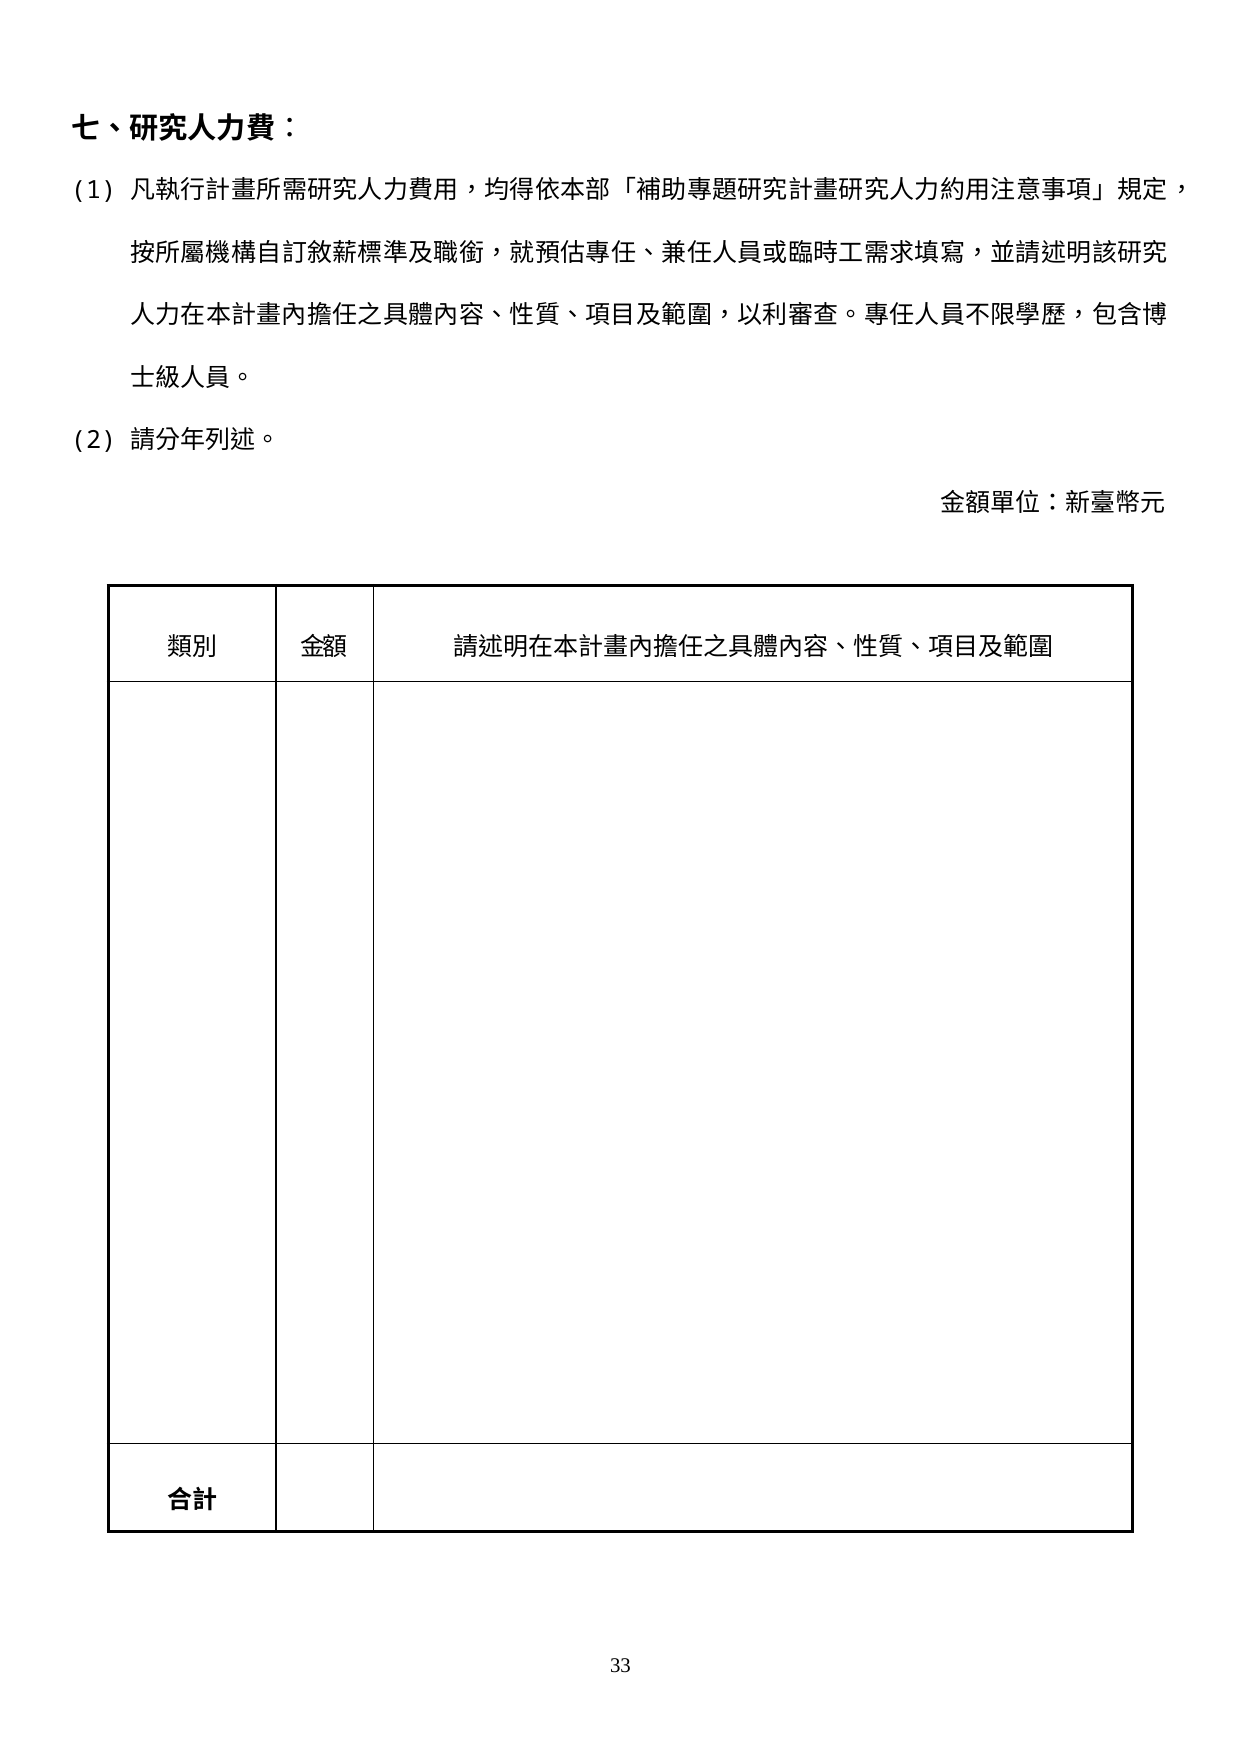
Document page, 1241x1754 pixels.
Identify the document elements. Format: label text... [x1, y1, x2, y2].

table_cell [110, 682, 275, 1443]
table_cell [374, 1444, 1131, 1530]
table_header 金額 [277, 587, 373, 681]
table_header 請述明在本計畫內擔任之具體內容、性質、項目及範圍 [374, 587, 1131, 681]
table_cell [277, 1444, 373, 1530]
table_cell 合計 [110, 1444, 275, 1530]
table_header 類別 [110, 587, 275, 681]
list 凡執行計畫所需研究人力費用，均得依本部「補助專題研究計畫研究人力約用注意事項」規定，按所屬機構自訂敘薪標準及職銜，就預估專任、兼任人員或臨時工需求填寫，並請述明該研究人力在本計畫內擔任之具體內容、性質、項目及範圍，以利審查。專任人員不限學歷，包含博士級人員。 [71, 146, 1169, 396]
text 七、研究人力費： [71, 84, 1169, 146]
list 請分年列述。 [71, 396, 1169, 459]
table_cell [277, 682, 373, 1443]
table_cell [374, 682, 1131, 1443]
text 金額單位：新臺幣元 [83, 459, 1165, 521]
